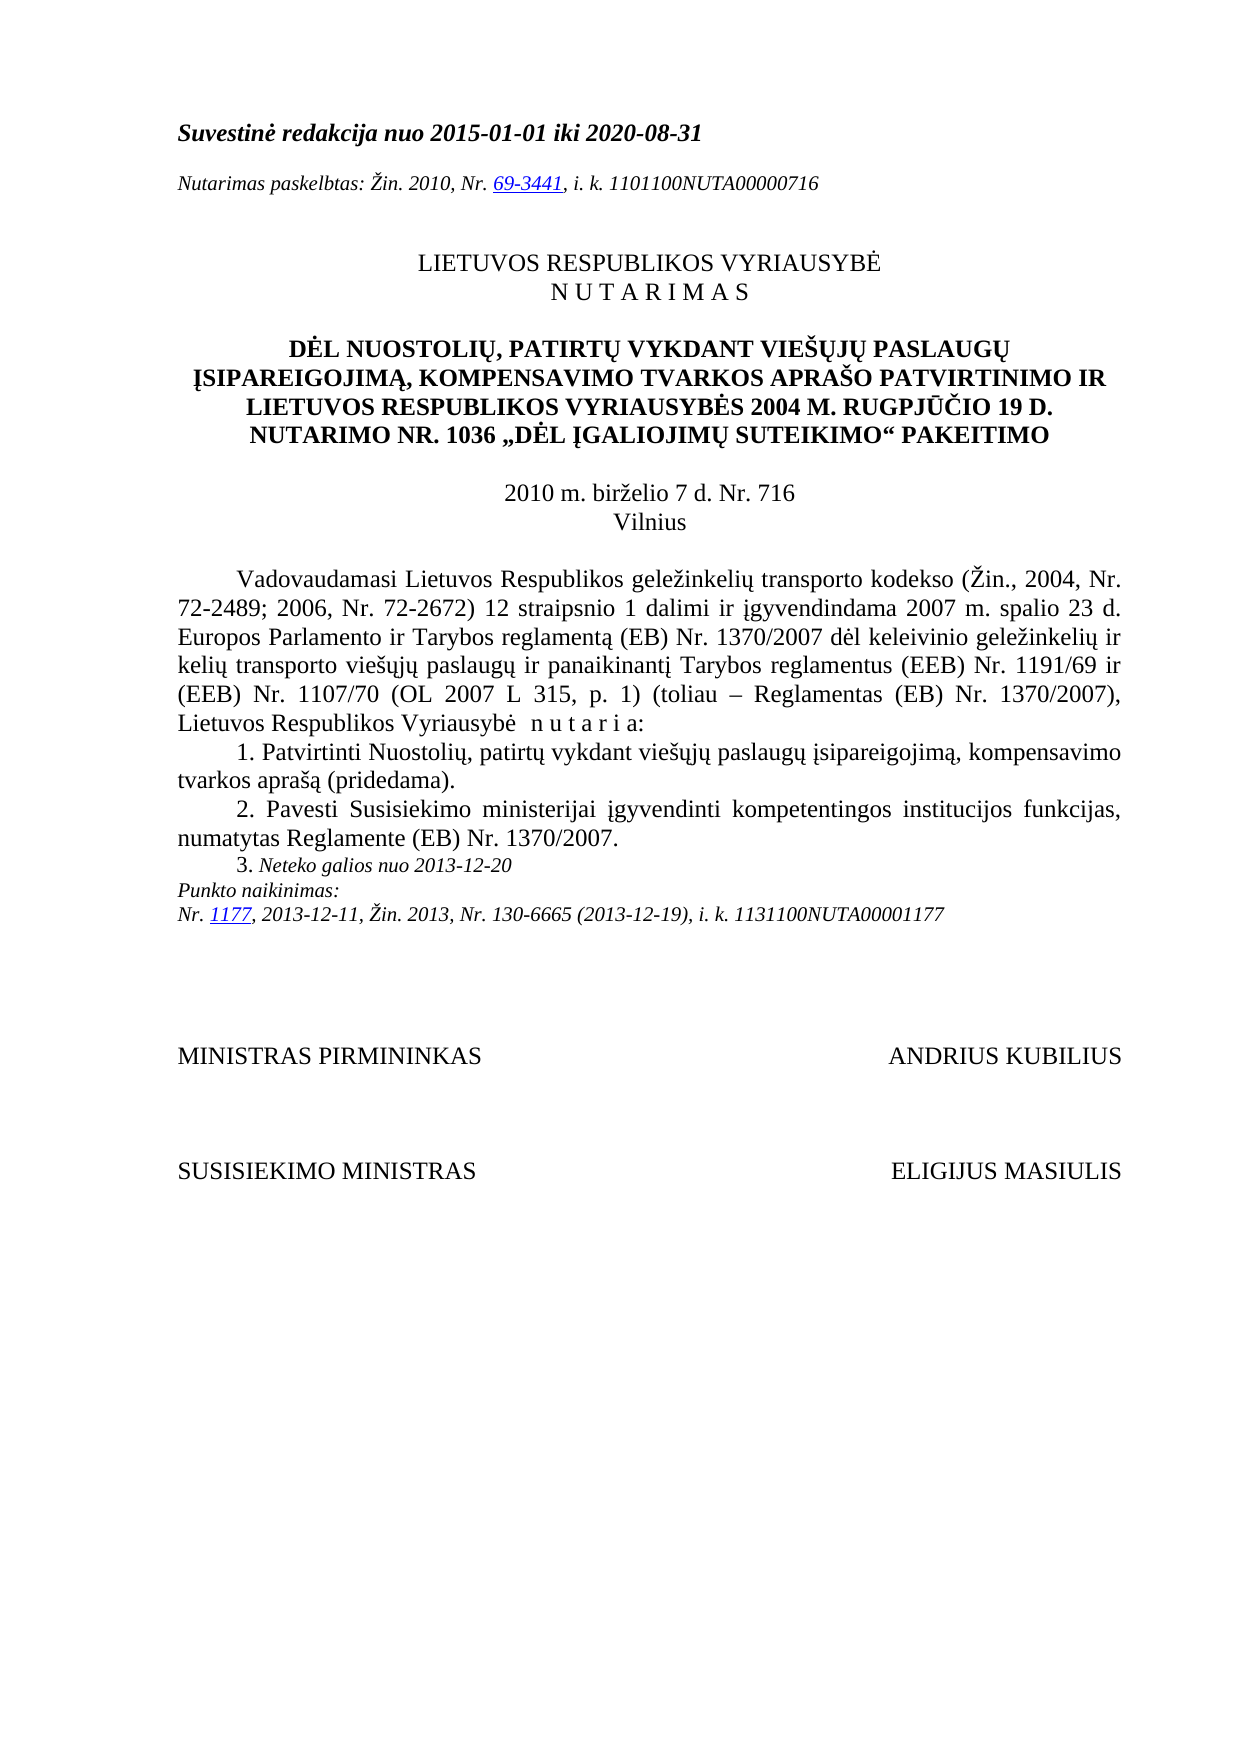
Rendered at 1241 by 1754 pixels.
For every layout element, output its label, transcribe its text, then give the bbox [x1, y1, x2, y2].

text 3. Neteko galios nuo 2013-12-20 [177, 852, 1122, 878]
text Nutarimas paskelbtas: Žin. 2010, Nr. 69-3441, i. k. 1101100NUTA00000716 [177, 171, 1122, 195]
text NUTARIMAS [177, 277, 1122, 305]
text 2. Pavesti Susisiekimo ministerijai įgyvendinti kompetentingos institucijos funkcijas, numatytas Reglamente (EB) Nr. 1370/2007. [177, 794, 1122, 852]
text Nr. 1177, 2013-12-11, Žin. 2013, Nr. 130-6665 (2013-12-19), i. k. 1131100NUTA00001177 [177, 902, 1122, 926]
text Lietuvos Respublikos Vyriausybė [177, 248, 1122, 277]
text 1. Patvirtinti Nuostolių, patirtų vykdant viešųjų paslaugų įsipareigojimą, kompensavimo tvarkos aprašą (pridedama). [177, 737, 1122, 794]
text 2010 m. birželio 7 d. Nr. 716 [177, 478, 1122, 507]
text Punkto naikinimas: [177, 878, 1122, 902]
text Vilnius [177, 507, 1122, 535]
text DĖL NUOSTOLIŲ, PATIRTŲ VYKDANT VIEŠŲJŲ PASLAUGŲ ĮSIPAREIGOJIMĄ, KOMPENSAVIMO TVARKOS APRAŠO PATVIRTINIMO IR Lietuvos Respublikos Vyriausybės 2004 m. rugpjūčio 19 d. nutarimO Nr. 1036 „Dėl įgaliojimų suteikimo“ PAKEITIMO [177, 334, 1122, 449]
text SUSISIEKIMO MINISTRAS ELIGIJUS MASIULIS [177, 1156, 1122, 1185]
text Vadovaudamasi Lietuvos Respublikos geležinkelių transporto kodekso (Žin., 2004, Nr. 72-2489; 2006, Nr. 72-2672) 12 straipsnio 1 dalimi ir įgyvendindama 2007 m. spalio 23 d. Europos Parlamento ir Tarybos reglamentą (EB) Nr. 1370/2007 dėl keleivinio geležinkelių ir kelių transporto viešųjų paslaugų ir panaikinantį Tarybos reglamentus (EEB) Nr. 1191/69 ir (EEB) Nr. 1107/70 (OL 2007 L 315, p. 1) (toliau – Reglamentas (EB) Nr. 1370/2007), Lietuvos Respublikos Vyriausybė nutaria: [177, 564, 1122, 737]
text Suvestinė redakcija nuo 2015-01-01 iki 2020-08-31 [177, 118, 1122, 147]
text MINISTRAS PIRMININKAS ANDRIUS KUBILIUS [177, 1041, 1122, 1070]
